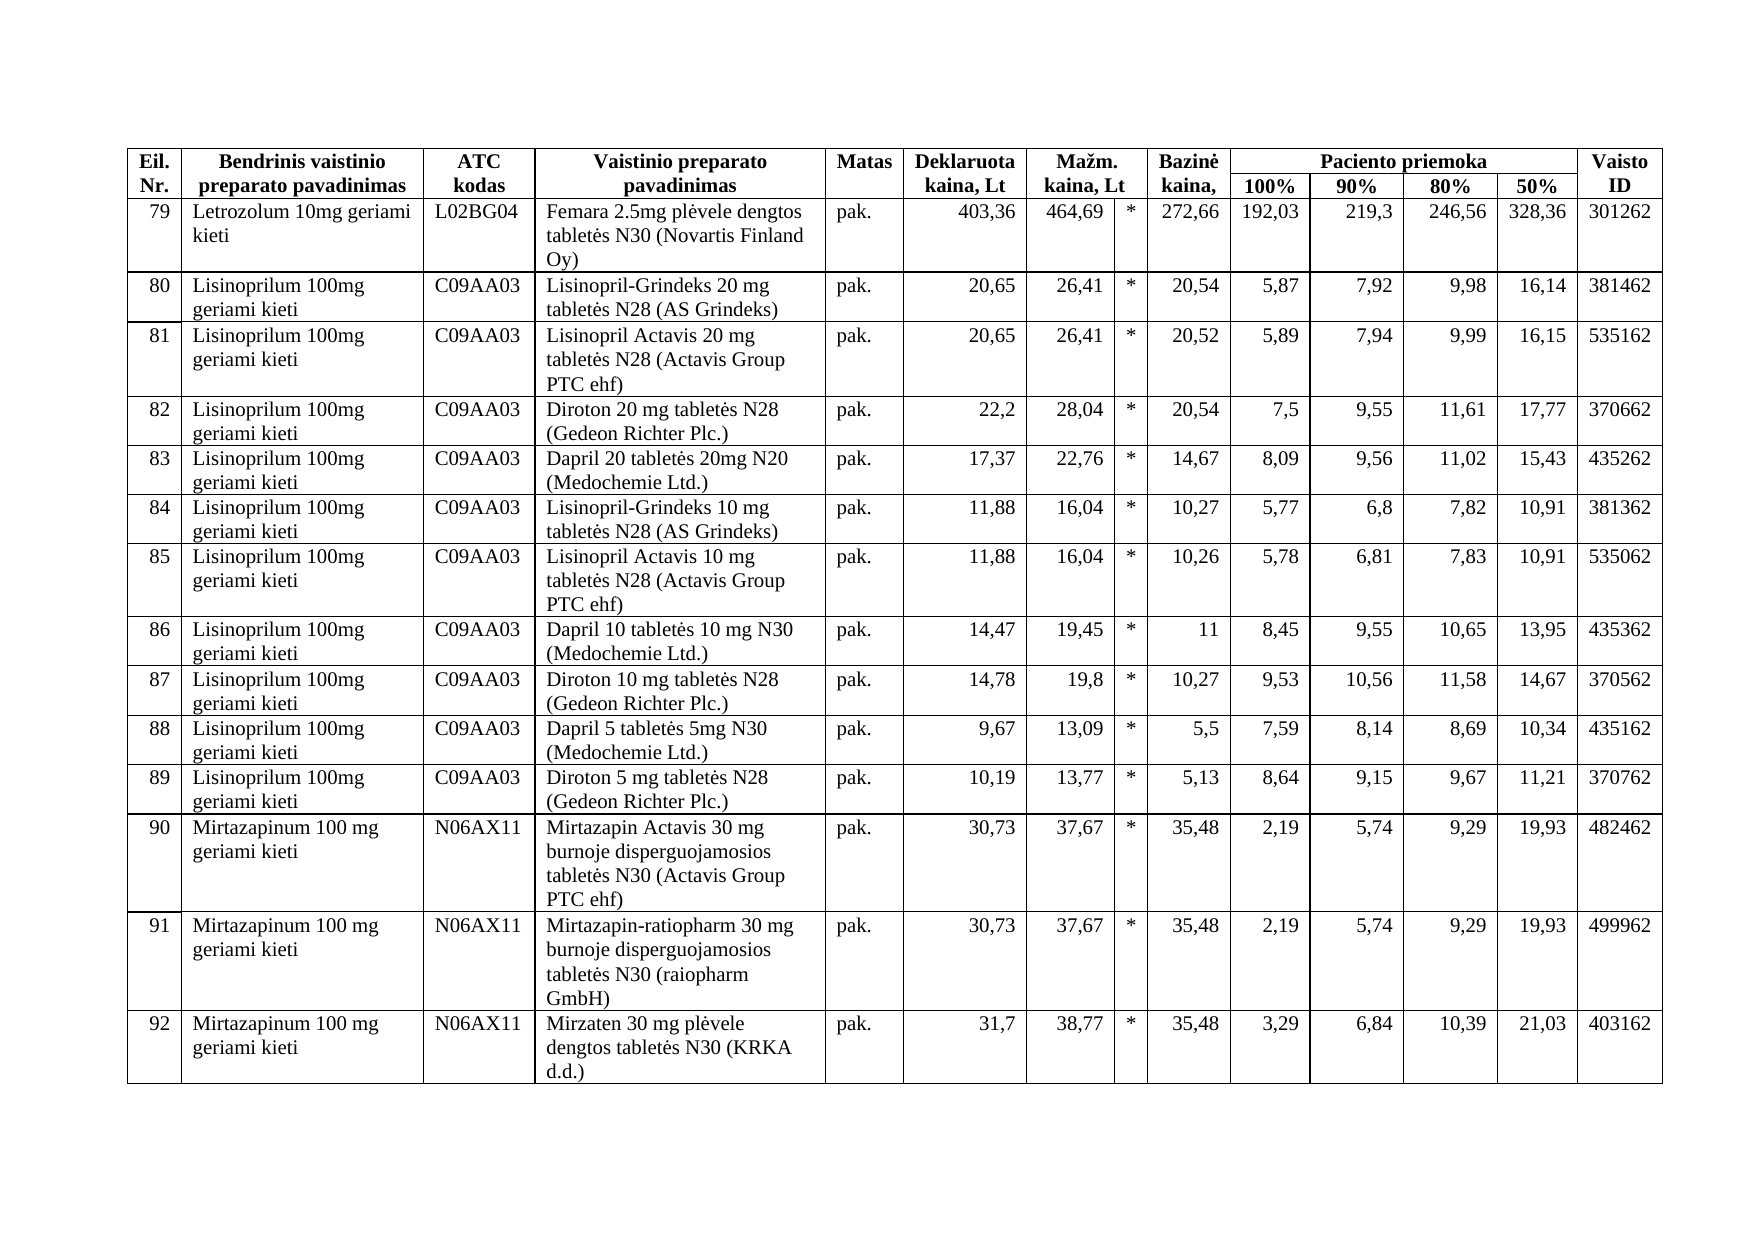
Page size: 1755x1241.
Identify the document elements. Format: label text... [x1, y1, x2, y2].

table_cell Lisinoprilum 100mg geriami kieti [182, 544, 423, 616]
table_cell 10,56 [1311, 666, 1403, 714]
table_cell N06AX11 [424, 1011, 534, 1083]
table_cell pak. [826, 815, 903, 911]
table_cell pak. [826, 273, 903, 321]
table_cell Lisinopril Actavis 20 mg tabletės N28 (Actavis Group PTC ehf) [536, 322, 825, 396]
table_cell 2,19 [1231, 912, 1309, 1009]
table_cell 219,3 [1311, 199, 1403, 271]
table_header Eil. Nr. [128, 149, 181, 198]
table_cell Lisinopril Actavis 10 mg tabletės N28 (Actavis Group PTC ehf) [536, 544, 825, 616]
table_cell 535162 [1578, 322, 1662, 396]
table_cell 9,67 [904, 716, 1026, 764]
table_cell 81 [128, 323, 181, 396]
table_cell 11,21 [1498, 765, 1577, 813]
table_cell 9,55 [1311, 397, 1403, 445]
table_cell 435262 [1578, 446, 1662, 494]
table_cell Dapril 20 tabletės 20mg N20 (Medochemie Ltd.) [536, 446, 825, 494]
table_cell 86 [128, 617, 181, 665]
table_cell 15,43 [1498, 446, 1577, 494]
table_header Matas [826, 149, 903, 198]
table_cell 26,41 [1027, 273, 1114, 321]
table_cell * [1115, 617, 1147, 665]
table_cell * [1115, 199, 1147, 271]
table_cell 31,7 [904, 1011, 1026, 1083]
table_cell Lisinopril-Grindeks 20 mg tabletės N28 (AS Grindeks) [536, 273, 825, 321]
table_cell 82 [128, 397, 181, 445]
table_cell 7,92 [1311, 273, 1403, 321]
table_cell 8,45 [1231, 617, 1309, 665]
table_cell 20,65 [904, 322, 1026, 396]
table_cell 16,14 [1498, 273, 1577, 321]
table_cell 100% [1231, 174, 1309, 198]
table_cell * [1115, 273, 1147, 321]
table_cell 403162 [1578, 1011, 1662, 1083]
table_cell 9,56 [1311, 446, 1403, 494]
table_cell 6,84 [1311, 1011, 1403, 1083]
table_cell 85 [128, 544, 181, 616]
table_cell Lisinoprilum 100mg geriami kieti [182, 322, 423, 396]
table_cell 16,04 [1027, 495, 1114, 543]
table_cell Lisinopril-Grindeks 10 mg tabletės N28 (AS Grindeks) [536, 495, 825, 543]
table_cell 30,73 [904, 912, 1026, 1009]
table_cell Lisinoprilum 100mg geriami kieti [182, 273, 423, 321]
table_cell 90% [1311, 174, 1403, 198]
table_cell * [1115, 322, 1147, 396]
table_cell * [1115, 446, 1147, 494]
table_cell 10,34 [1498, 716, 1577, 764]
table_cell 7,94 [1311, 322, 1403, 396]
table_cell 11,58 [1404, 666, 1497, 714]
table_cell 79 [128, 199, 181, 271]
table_cell pak. [826, 617, 903, 665]
table_header Vaisto ID [1578, 149, 1662, 198]
table_cell pak. [826, 322, 903, 396]
table_cell C09AA03 [424, 666, 534, 714]
table_cell 7,83 [1404, 544, 1497, 616]
table_cell 5,5 [1148, 716, 1230, 764]
table_cell 30,73 [904, 815, 1026, 911]
table_cell 13,77 [1027, 765, 1114, 813]
table_cell 11 [1148, 617, 1230, 665]
table_cell 246,56 [1404, 199, 1497, 271]
table_cell 10,39 [1404, 1011, 1497, 1083]
table_cell 89 [128, 765, 181, 813]
table_cell 192,03 [1231, 199, 1309, 271]
table_cell 17,77 [1498, 397, 1577, 445]
table_cell 272,66 [1148, 199, 1230, 271]
table_cell 80 [128, 273, 181, 321]
table_cell 9,53 [1231, 666, 1309, 714]
table_cell 9,55 [1311, 617, 1403, 665]
table_cell pak. [826, 912, 903, 1009]
table_cell 7,82 [1404, 495, 1497, 543]
table_cell Lisinoprilum 100mg geriami kieti [182, 666, 423, 714]
table_cell Letrozolum 10mg geriami kieti [182, 199, 423, 271]
table_cell 16,04 [1027, 544, 1114, 616]
table_cell 403,36 [904, 199, 1026, 271]
table_cell 14,47 [904, 617, 1026, 665]
table_cell Diroton 10 mg tabletės N28 (Gedeon Richter Plc.) [536, 666, 825, 714]
table_cell 88 [128, 716, 181, 764]
table_header Paciento priemoka [1231, 149, 1577, 173]
table_cell 90 [128, 815, 181, 911]
table_cell C09AA03 [424, 765, 534, 813]
table_cell pak. [826, 544, 903, 616]
table_cell pak. [826, 1011, 903, 1083]
table_cell 5,78 [1231, 544, 1309, 616]
table_header Mažm. kaina, Lt [1027, 149, 1147, 198]
table_cell 20,54 [1148, 397, 1230, 445]
table_cell Mirtazapinum 100 mg geriami kieti [182, 815, 423, 911]
table_cell 20,54 [1148, 273, 1230, 321]
table_cell 19,8 [1027, 666, 1114, 714]
table_cell Femara 2.5mg plėvele dengtos tabletės N30 (Novartis Finland Oy) [536, 199, 825, 271]
table_cell 381462 [1578, 273, 1662, 321]
table_cell pak. [826, 666, 903, 714]
table_header Deklaruota kaina, Lt [904, 149, 1026, 198]
table_cell C09AA03 [424, 617, 534, 665]
table_cell 19,93 [1498, 815, 1577, 911]
table_cell Diroton 20 mg tabletės N28 (Gedeon Richter Plc.) [536, 397, 825, 445]
table_cell 5,74 [1311, 912, 1403, 1009]
table_cell 5,77 [1231, 495, 1309, 543]
table_cell 9,67 [1404, 765, 1497, 813]
table_cell 435162 [1578, 716, 1662, 764]
table_cell 11,02 [1404, 446, 1497, 494]
table_cell Lisinoprilum 100mg geriami kieti [182, 495, 423, 543]
table_header Vaistinio preparato pavadinimas [536, 149, 825, 198]
table_cell 10,27 [1148, 666, 1230, 714]
table_cell 6,81 [1311, 544, 1403, 616]
table_cell C09AA03 [424, 397, 534, 445]
table_cell C09AA03 [424, 495, 534, 543]
table_cell 3,29 [1231, 1011, 1309, 1083]
table_cell 13,95 [1498, 617, 1577, 665]
table_cell 2,19 [1231, 815, 1309, 911]
table_cell 22,76 [1027, 446, 1114, 494]
table_cell pak. [826, 397, 903, 445]
table_cell 464,69 [1027, 199, 1114, 271]
table_cell * [1115, 495, 1147, 543]
table_cell Dapril 10 tabletės 10 mg N30 (Medochemie Ltd.) [536, 617, 825, 665]
table_cell 14,67 [1148, 446, 1230, 494]
table_cell pak. [826, 765, 903, 813]
table_cell 535062 [1578, 544, 1662, 616]
table_cell 84 [128, 495, 181, 543]
table_cell * [1115, 815, 1147, 911]
table_header Bendrinis vaistinio preparato pavadinimas [182, 149, 423, 198]
table_cell 7,5 [1231, 397, 1309, 445]
table_cell 499962 [1578, 912, 1662, 1009]
table_cell * [1115, 666, 1147, 714]
table_cell * [1115, 544, 1147, 616]
table_cell Mirtazapin-ratiopharm 30 mg burnoje disperguojamosios tabletės N30 (raiopharm GmbH) [536, 912, 825, 1009]
table_cell 328,36 [1498, 199, 1577, 271]
table_cell 37,67 [1027, 912, 1114, 1009]
table_cell 19,93 [1498, 912, 1577, 1009]
table_cell 19,45 [1027, 617, 1114, 665]
table_cell Lisinoprilum 100mg geriami kieti [182, 716, 423, 764]
table_cell 26,41 [1027, 322, 1114, 396]
table_cell Diroton 5 mg tabletės N28 (Gedeon Richter Plc.) [536, 765, 825, 813]
table_cell C09AA03 [424, 273, 534, 321]
table_cell Lisinoprilum 100mg geriami kieti [182, 617, 423, 665]
table_cell 14,67 [1498, 666, 1577, 714]
table_cell pak. [826, 716, 903, 764]
table_cell 8,69 [1404, 716, 1497, 764]
table_cell 9,15 [1311, 765, 1403, 813]
table_cell 10,91 [1498, 544, 1577, 616]
table_cell 5,89 [1231, 322, 1309, 396]
table_cell pak. [826, 446, 903, 494]
table_cell 21,03 [1498, 1011, 1577, 1083]
table_cell Mirtazapinum 100 mg geriami kieti [182, 912, 423, 1009]
table_cell N06AX11 [424, 815, 534, 911]
table_header ATC kodas [424, 149, 534, 198]
table_cell * [1115, 912, 1147, 1009]
table_cell Mirtazapin Actavis 30 mg burnoje disperguojamosios tabletės N30 (Actavis Group PTC ehf) [536, 815, 825, 911]
table_cell * [1115, 765, 1147, 813]
table_cell * [1115, 716, 1147, 764]
table_cell C09AA03 [424, 322, 534, 396]
table_cell * [1115, 397, 1147, 445]
table_cell Mirzaten 30 mg plėvele dengtos tabletės N30 (KRKA d.d.) [536, 1011, 825, 1083]
table_cell 35,48 [1148, 815, 1230, 911]
table_cell 8,14 [1311, 716, 1403, 764]
table_cell 92 [128, 1011, 181, 1083]
table_cell 11,88 [904, 495, 1026, 543]
table_cell 11,88 [904, 544, 1026, 616]
table_cell 5,87 [1231, 273, 1309, 321]
table_cell 370762 [1578, 765, 1662, 813]
table_cell C09AA03 [424, 716, 534, 764]
table_cell 10,27 [1148, 495, 1230, 543]
table_cell 8,09 [1231, 446, 1309, 494]
table_cell 83 [128, 446, 181, 494]
table_cell pak. [826, 495, 903, 543]
table_cell 14,78 [904, 666, 1026, 714]
table_cell 482462 [1578, 815, 1662, 911]
table_cell 16,15 [1498, 322, 1577, 396]
table_cell N06AX11 [424, 912, 534, 1009]
table_cell 17,37 [904, 446, 1026, 494]
table_cell 9,29 [1404, 912, 1497, 1009]
table_cell 381362 [1578, 495, 1662, 543]
table_cell Mirtazapinum 100 mg geriami kieti [182, 1011, 423, 1083]
table_cell 10,91 [1498, 495, 1577, 543]
table_cell 301262 [1578, 199, 1662, 271]
table_cell 7,59 [1231, 716, 1309, 764]
table_cell Lisinoprilum 100mg geriami kieti [182, 397, 423, 445]
table_cell 9,98 [1404, 273, 1497, 321]
table_cell 10,26 [1148, 544, 1230, 616]
table_cell Dapril 5 tabletės 5mg N30 (Medochemie Ltd.) [536, 716, 825, 764]
table_cell 28,04 [1027, 397, 1114, 445]
table_cell 35,48 [1148, 912, 1230, 1009]
table_header Bazinė kaina, Lt [1148, 149, 1230, 198]
table_cell 20,52 [1148, 322, 1230, 396]
table_cell 50% [1498, 174, 1577, 198]
table_cell C09AA03 [424, 446, 534, 494]
table_cell 5,74 [1311, 815, 1403, 911]
table_cell C09AA03 [424, 544, 534, 616]
table_cell 9,29 [1404, 815, 1497, 911]
table_cell 91 [128, 913, 181, 1009]
table_cell 5,13 [1148, 765, 1230, 813]
table_cell 370562 [1578, 666, 1662, 714]
table_cell 10,19 [904, 765, 1026, 813]
table_cell 6,8 [1311, 495, 1403, 543]
table_cell 35,48 [1148, 1011, 1230, 1083]
table_cell Lisinoprilum 100mg geriami kieti [182, 765, 423, 813]
table_cell 11,61 [1404, 397, 1497, 445]
table_cell Lisinoprilum 100mg geriami kieti [182, 446, 423, 494]
table_cell 80% [1404, 174, 1497, 198]
table_cell 370662 [1578, 397, 1662, 445]
table_cell 8,64 [1231, 765, 1309, 813]
table_cell pak. [826, 199, 903, 271]
table_cell 87 [128, 666, 181, 714]
table_cell 435362 [1578, 617, 1662, 665]
table_cell 37,67 [1027, 815, 1114, 911]
table_cell 9,99 [1404, 322, 1497, 396]
table_cell L02BG04 [424, 199, 534, 271]
table_cell 22,2 [904, 397, 1026, 445]
table_cell 13,09 [1027, 716, 1114, 764]
table_cell 38,77 [1027, 1011, 1114, 1083]
table_cell * [1115, 1011, 1147, 1083]
table_cell 20,65 [904, 273, 1026, 321]
table_cell 10,65 [1404, 617, 1497, 665]
